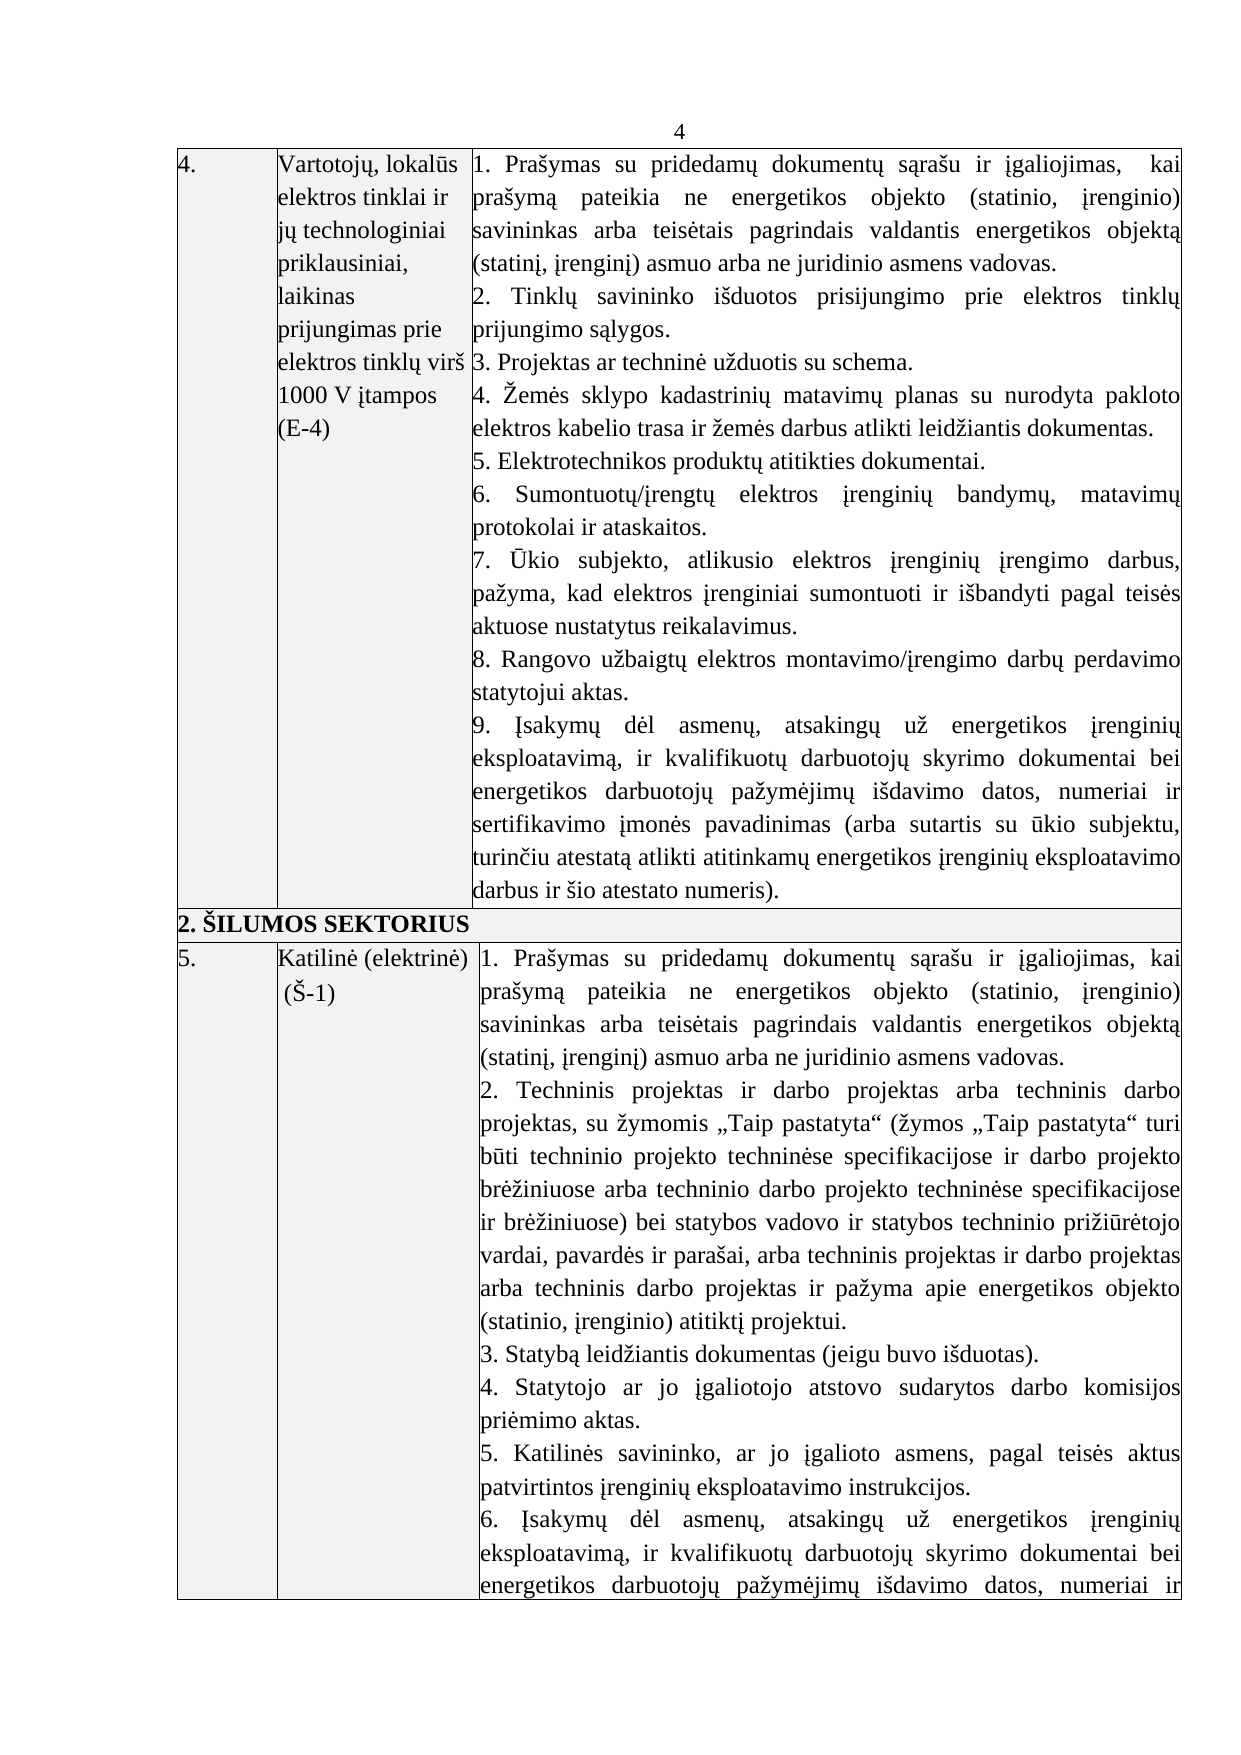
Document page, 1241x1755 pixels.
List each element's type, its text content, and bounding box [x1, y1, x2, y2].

table_cell 1. Prašymas su pridedamų dokumentų sąrašu ir įgaliojimas, kai prašymą pateikia ne energetikos objekto (statinio, įrenginio) savininkas arba teisėtais pagrindais valdantis energetikos objektą (statinį, įrenginį) asmuo arba ne juridinio asmens vadovas. 2. Techninis projektas ir darbo projektas arba techninis darbo projektas, su žymomis „Taip pastatyta“ (žymos „Taip pastatyta“ turi būti techninio projekto techninėse specifikacijose ir darbo projekto brėžiniuose arba techninio darbo projekto techninėse specifikacijose ir brėžiniuose) bei statybos vadovo ir statybos techninio prižiūrėtojo vardai, pavardės ir parašai, arba techninis projektas ir darbo projektas arba techninis darbo projektas ir pažyma apie energetikos objekto (statinio, įrenginio) atitiktį projektui. 3. Statybą leidžiantis dokumentas (jeigu buvo išduotas). 4. Statytojo ar jo įgaliotojo atstovo sudarytos darbo komisijos priėmimo aktas. 5. Katilinės savininko, ar jo įgalioto asmens, pagal teisės aktus patvirtintos įrenginių eksploatavimo instrukcijos. 6. Įsakymų dėl asmenų, atsakingų už energetikos įrenginių eksploatavimą, ir kvalifikuotų darbuotojų skyrimo dokumentai bei energetikos darbuotojų pažymėjimų išdavimo datos, numeriai ir [480, 943, 1181, 1599]
table_cell 2. ŠILUMOS SEKTORIUS [178, 909, 1181, 942]
table_cell Vartotojų, lokalūs elektros tinklai ir jų technologiniai priklausiniai, laikinas prijungimas prie elektros tinklų virš 1000 V įtampos (E-4) [278, 149, 472, 908]
table_cell 1. Prašymas su pridedamų dokumentų sąrašu ir įgaliojimas, kai prašymą pateikia ne energetikos objekto (statinio, įrenginio) savininkas arba teisėtais pagrindais valdantis energetikos objektą (statinį, įrenginį) asmuo arba ne juridinio asmens vadovas. 2. Tinklų savininko išduotos prisijungimo prie elektros tinklų prijungimo sąlygos. 3. Projektas ar techninė užduotis su schema. 4. Žemės sklypo kadastrinių matavimų planas su nurodyta pakloto elektros kabelio trasa ir žemės darbus atlikti leidžiantis dokumentas. 5. Elektrotechnikos produktų atitikties dokumentai. 6. Sumontuotų/įrengtų elektros įrenginių bandymų, matavimų protokolai ir ataskaitos. 7. Ūkio subjekto, atlikusio elektros įrenginių įrengimo darbus, pažyma, kad elektros įrenginiai sumontuoti ir išbandyti pagal teisės aktuose nustatytus reikalavimus. 8. Rangovo užbaigtų elektros montavimo/įrengimo darbų perdavimo statytojui aktas. 9. Įsakymų dėl asmenų, atsakingų už energetikos įrenginių eksploatavimą, ir kvalifikuotų darbuotojų skyrimo dokumentai bei energetikos darbuotojų pažymėjimų išdavimo datos, numeriai ir sertifikavimo įmonės pavadinimas (arba sutartis su ūkio subjektu, turinčiu atestatą atlikti atitinkamų energetikos įrenginių eksploatavimo darbus ir šio atestato numeris). [473, 149, 1181, 908]
table_cell Katilinė (elektrinė) (Š-1) [278, 943, 479, 1599]
table_cell 5. [178, 943, 277, 1599]
table_cell 4. [178, 149, 277, 908]
